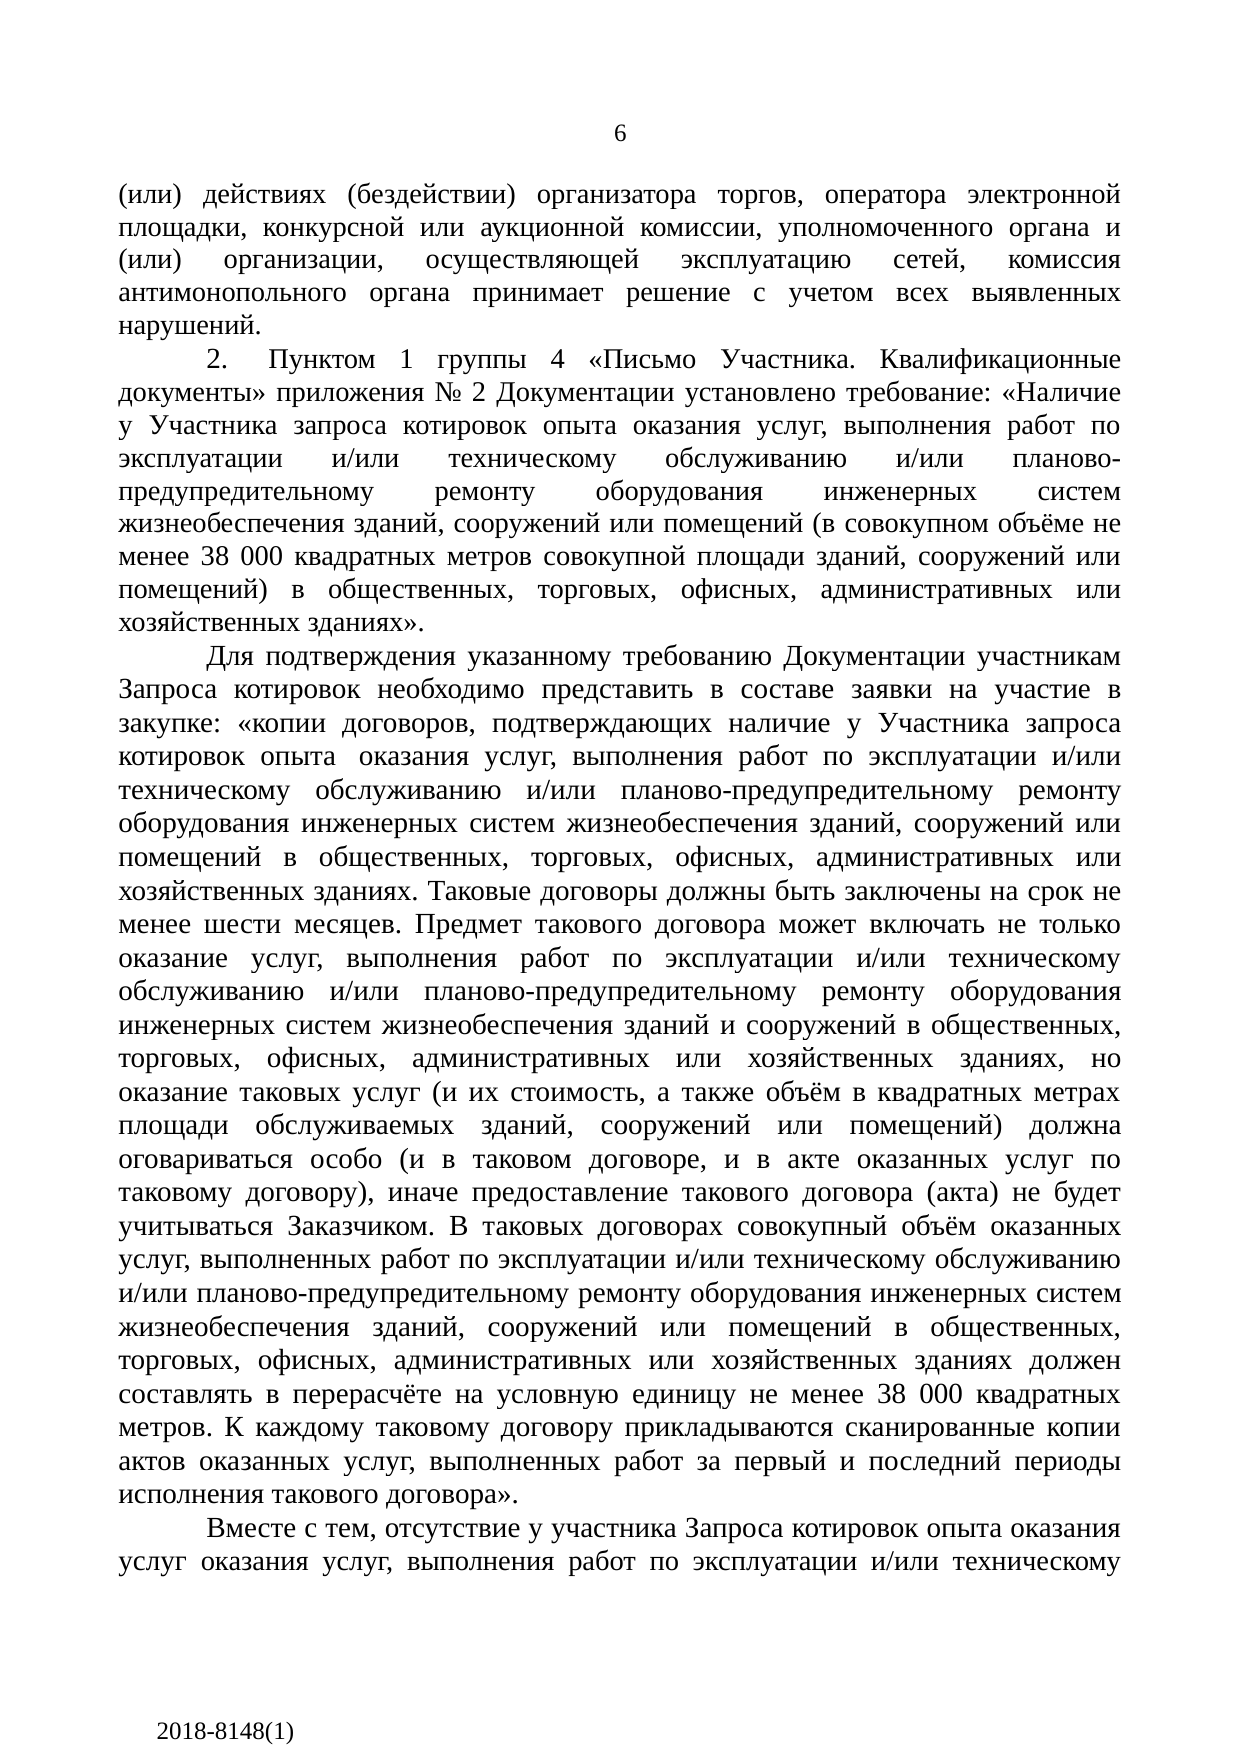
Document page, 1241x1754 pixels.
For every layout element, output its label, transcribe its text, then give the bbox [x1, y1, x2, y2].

text Вместе с тем, отсутствие у участника Запроса котировок опыта оказания услуг оказания услуг, выполнения работ по эксплуатации и/или техническому [118, 1510, 1122, 1577]
text (или) действиях (бездействии) организатора торгов, оператора электронной площадки, конкурсной или аукционной комиссии, уполномоченного органа и (или) организации, осуществляющей эксплуатацию сетей, комиссия антимонопольного органа принимает решение с учетом всех выявленных нарушений. [118, 176, 1122, 341]
text Для подтверждения указанному требованию Документации участникам Запроса котировок необходимо представить в составе заявки на участие в закупке: «копии договоров, подтверждающих наличие у Участника запроса котировок опыта оказания услуг, выполнения работ по эксплуатации и/или техническому обслуживанию и/или планово-предупредительному ремонту оборудования инженерных систем жизнеобеспечения зданий, сооружений или помещений в общественных, торговых, офисных, административных или хозяйственных зданиях. Таковые договоры должны быть заключены на срок не менее шести месяцев. Предмет такового договора может включать не только оказание услуг, выполнения работ по эксплуатации и/или техническому обслуживанию и/или планово-предупредительному ремонту оборудования инженерных систем жизнеобеспечения зданий и сооружений в общественных, торговых, офисных, административных или хозяйственных зданиях, но оказание таковых услуг (и их стоимость, а также объём в квадратных метрах площади обслуживаемых зданий, сооружений или помещений) должна оговариваться особо (и в таковом договоре, и в акте оказанных услуг по таковому договору), иначе предоставление такового договора (акта) не будет учитываться Заказчиком. В таковых договорах совокупный объём оказанных услуг, выполненных работ по эксплуатации и/или техническому обслуживанию и/или планово-предупредительному ремонту оборудования инженерных систем жизнеобеспечения зданий, сооружений или помещений в общественных, торговых, офисных, административных или хозяйственных зданиях должен составлять в перерасчёте на условную единицу не менее 38 000 квадратных метров. К каждому таковому договору прикладываются сканированные копии актов оказанных услуг, выполненных работ за первый и последний периоды исполнения такового договора». [118, 638, 1122, 1510]
list Пунктом 1 группы 4 «Письмо Участника. Квалификационные документы» приложения № 2 Документации установлено требование: «Наличие у Участника запроса котировок опыта оказания услуг, выполнения работ по эксплуатации и/или техническому обслуживанию и/или планово-предупредительному ремонту оборудования инженерных систем жизнеобеспечения зданий, сооружений или помещений (в совокупном объёме не менее 38 000 квадратных метров совокупной площади зданий, сооружений или помещений) в общественных, торговых, офисных, административных или хозяйственных зданиях». [118, 341, 1122, 638]
